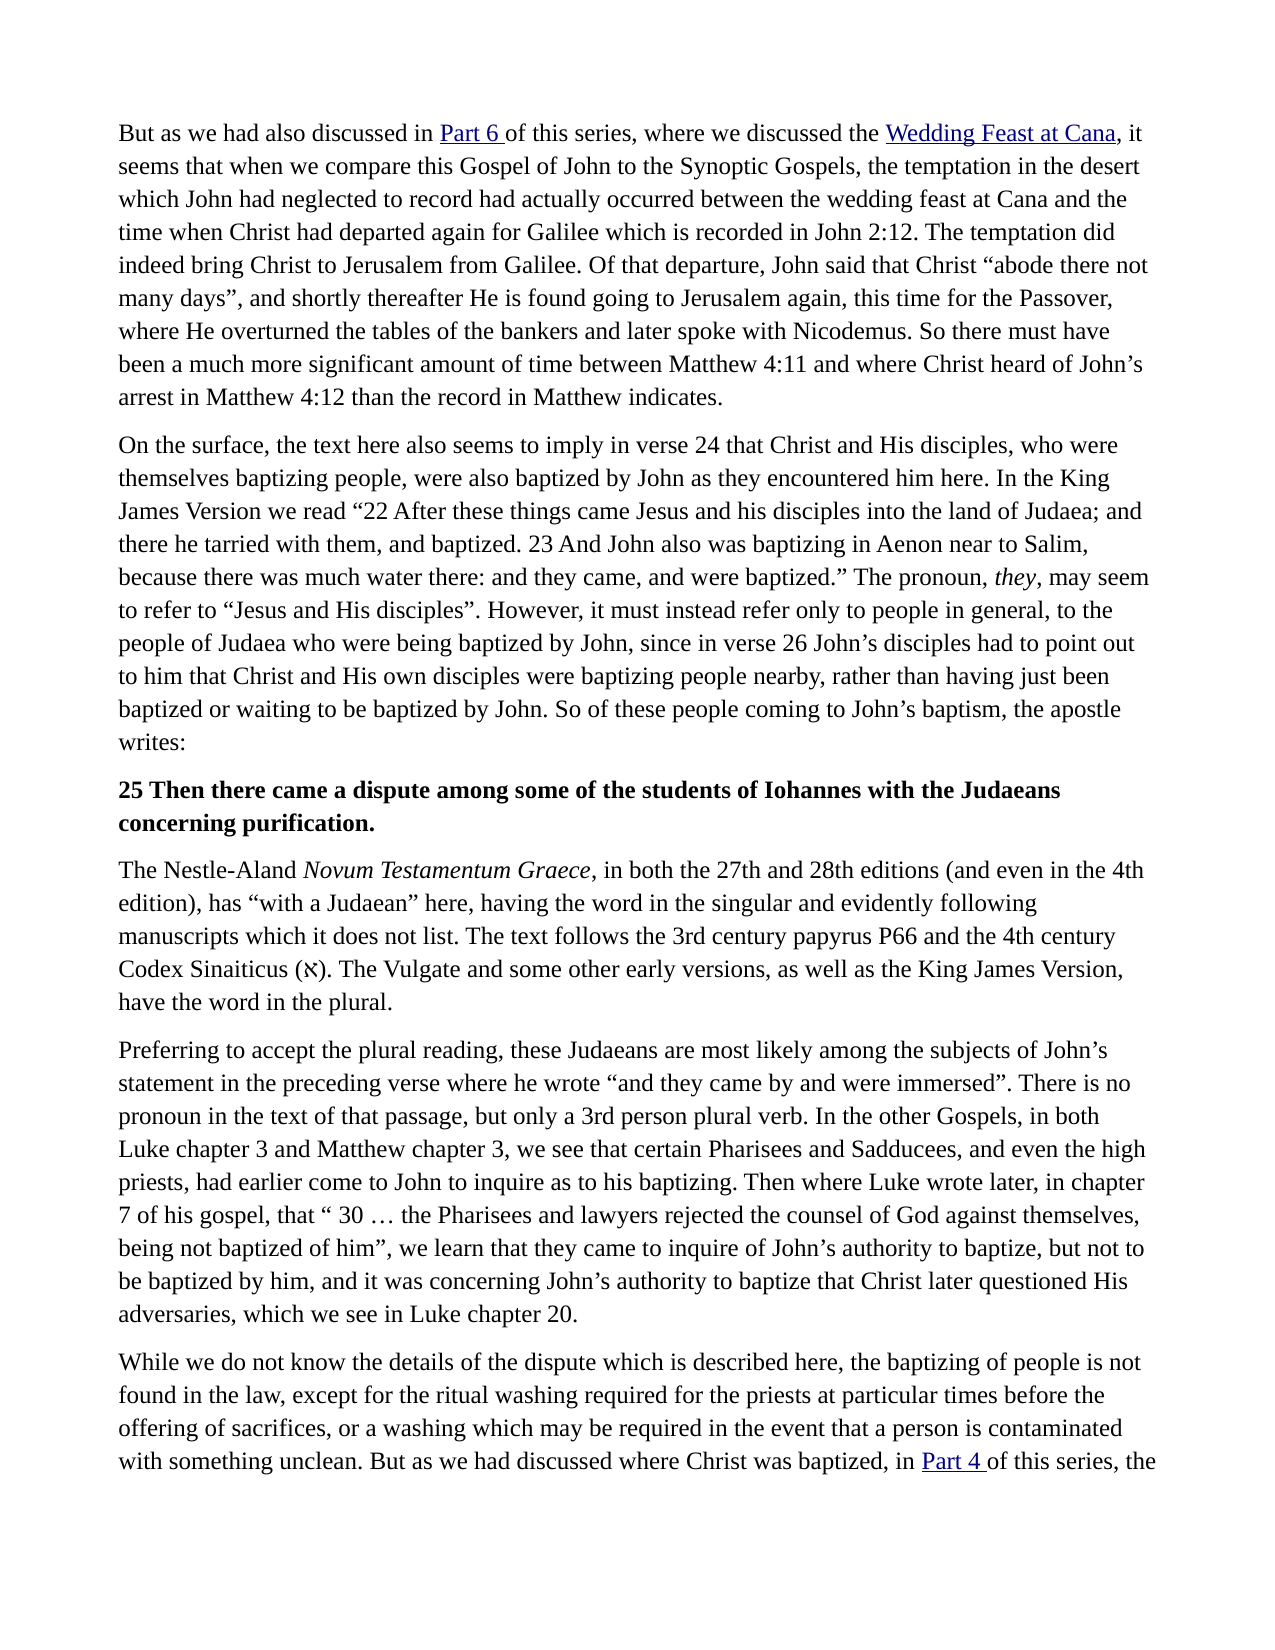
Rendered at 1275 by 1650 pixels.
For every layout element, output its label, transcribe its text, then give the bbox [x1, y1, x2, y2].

text 25 Then there came a dispute among some of the students of Iohannes with the Judaeans concerning purification. [118, 775, 1157, 836]
text While we do not know the details of the dispute which is described here, the baptizing of people is not found in the law, except for the ritual washing required for the priests at particular times before the offering of sacrifices, or a washing which may be required in the event that a person is contaminated with something unclean. But as we had discussed where Christ was baptized, in Part 4 of this series, the [118, 1347, 1157, 1474]
text The Nestle-Aland Novum Testamentum Graece, in both the 27th and 28th editions (and even in the 4th edition), has “with a Judaean” here, having the word in the singular and evidently following manuscripts which it does not list. The text follows the 3rd century papyrus P66 and the 4th century Codex Sinaiticus (א). The Vulgate and some other early versions, as well as the King James Version, have the word in the plural. [118, 855, 1157, 1016]
text Preferring to accept the plural reading, these Judaeans are most likely among the subjects of John’s statement in the preceding verse where he wrote “and they came by and were immersed”. There is no pronoun in the text of that passage, but only a 3rd person plural verb. In the other Gospels, in both Luke chapter 3 and Matthew chapter 3, we see that certain Pharisees and Sadducees, and even the high priests, had earlier come to John to inquire as to his baptizing. Then where Luke wrote later, in chapter 7 of his gospel, that “ 30 … the Pharisees and lawyers rejected the counsel of God against themselves, being not baptized of him”, we learn that they came to inquire of John’s authority to baptize, but not to be baptized by him, and it was concerning John’s authority to baptize that Christ later questioned His adversaries, which we see in Luke chapter 20. [118, 1035, 1157, 1328]
text On the surface, the text here also seems to imply in verse 24 that Christ and His disciples, who were themselves baptizing people, were also baptized by John as they encountered him here. In the King James Version we read “22 After these things came Jesus and his disciples into the land of Judaea; and there he tarried with them, and baptized. 23 And John also was baptizing in Aenon near to Salim, because there was much water there: and they came, and were baptized.” The pronoun, they, may seem to refer to “Jesus and His disciples”. However, it must instead refer only to people in general, to the people of Judaea who were being baptized by John, since in verse 26 John’s disciples had to point out to him that Christ and His own disciples were baptizing people nearby, rather than having just been baptized or waiting to be baptized by John. So of these people coming to John’s baptism, the apostle writes: [118, 430, 1157, 756]
text But as we had also discussed in Part 6 of this series, where we discussed the Wedding Feast at Cana, it seems that when we compare this Gospel of John to the Synoptic Gospels, the temptation in the desert which John had neglected to record had actually occurred between the wedding feast at Cana and the time when Christ had departed again for Galilee which is recorded in John 2:12. The temptation did indeed bring Christ to Jerusalem from Galilee. Of that departure, John said that Christ “abode there not many days”, and shortly thereafter He is found going to Jerusalem again, this time for the Passover, where He overturned the tables of the bankers and later spoke with Nicodemus. So there must have been a much more significant amount of time between Matthew 4:11 and where Christ heard of John’s arrest in Matthew 4:12 than the record in Matthew indicates. [118, 118, 1157, 411]
